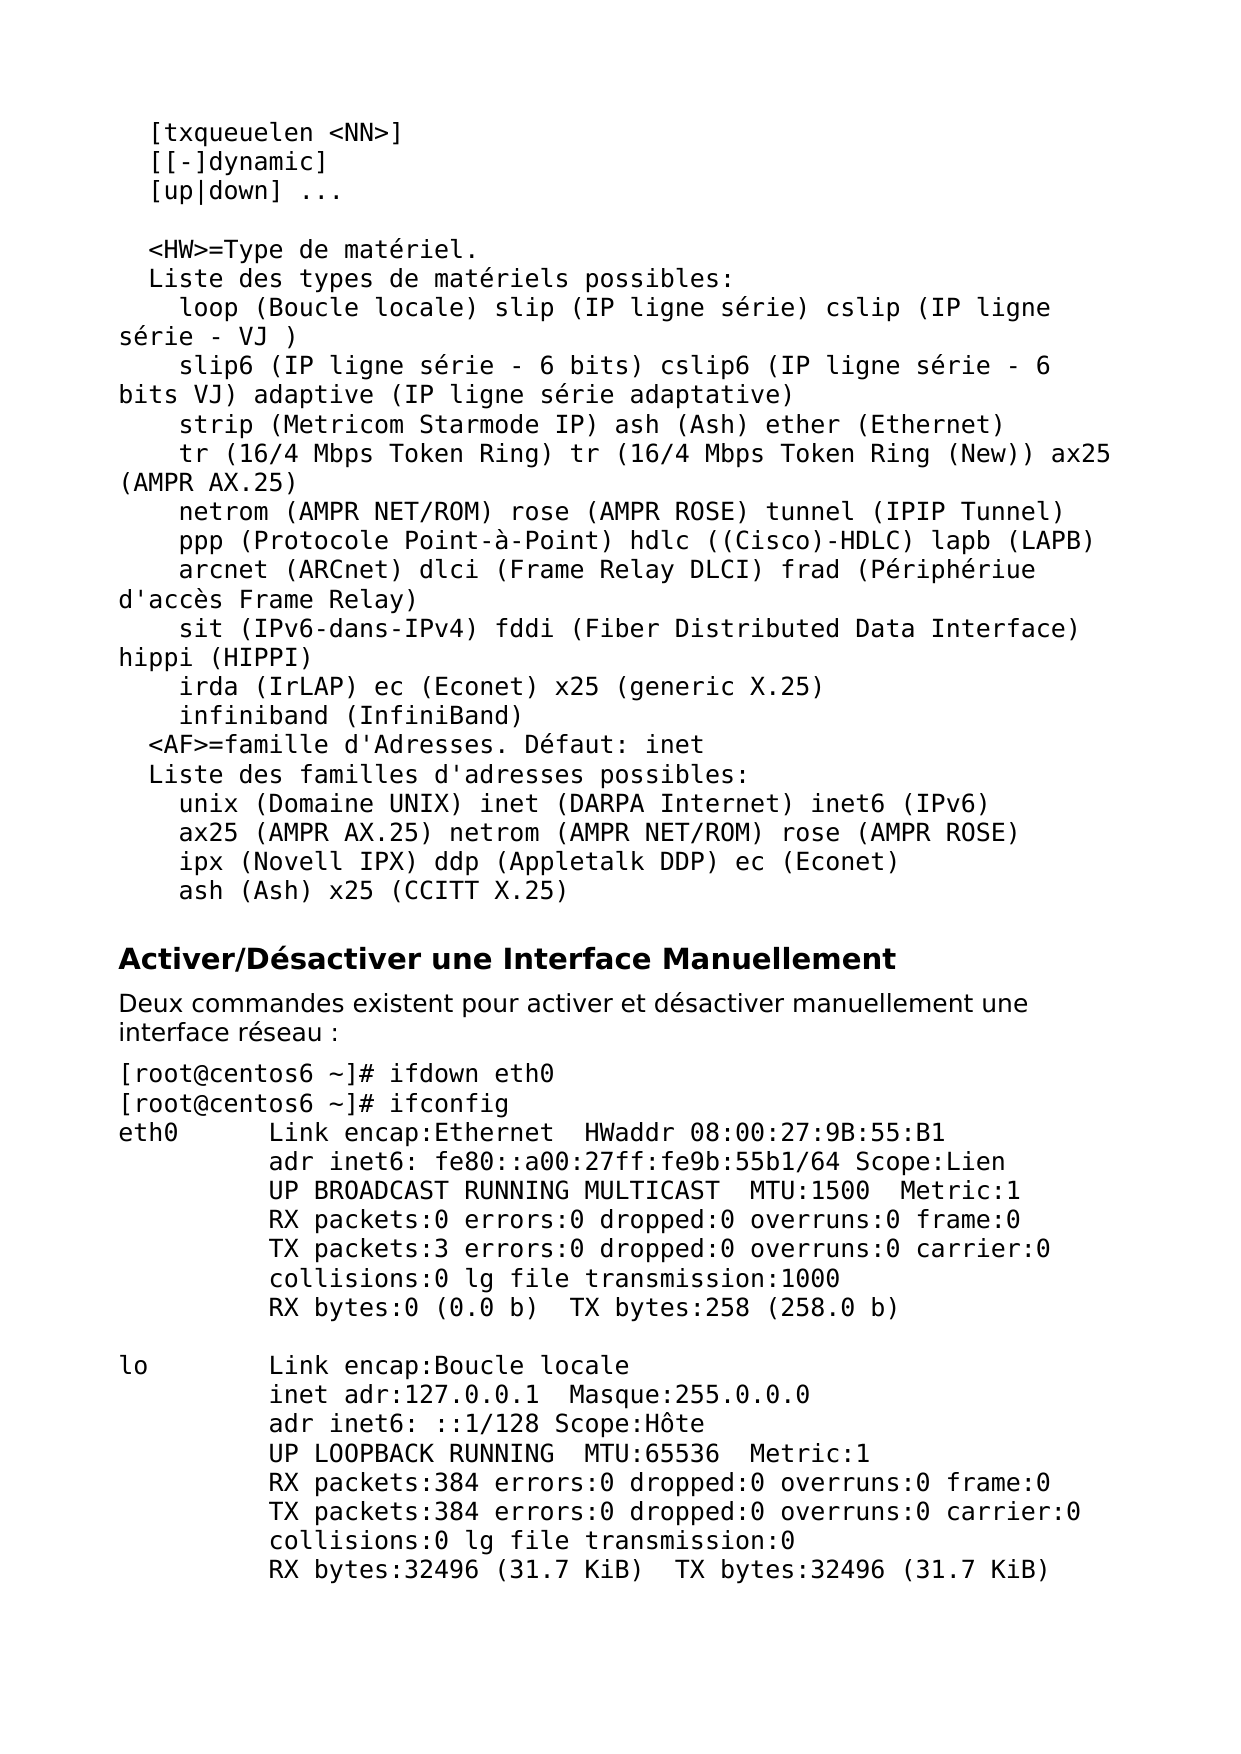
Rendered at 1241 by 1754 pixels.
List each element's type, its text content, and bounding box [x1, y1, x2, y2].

text Deux commandes existent pour activer et désactiver manuellement une interface réseau : [118, 989, 1122, 1047]
text [root@centos6 ~]# ifdown eth0 [root@centos6 ~]# ifconfig eth0 Link encap:Ethernet HWaddr 08:00:27:9B:55:B1 adr inet6: fe80::a00:27ff:fe9b:55b1/64 Scope:Lien UP BROADCAST RUNNING MULTICAST MTU:1500 Metric:1 RX packets:0 errors:0 dropped:0 overruns:0 frame:0 TX packets:3 errors:0 dropped:0 overruns:0 carrier:0 collisions:0 lg file transmission:1000 RX bytes:0 (0.0 b) TX bytes:258 (258.0 b) lo Link encap:Boucle locale inet adr:127.0.0.1 Masque:255.0.0.0 adr inet6: ::1/128 Scope:Hôte UP LOOPBACK RUNNING MTU:65536 Metric:1 RX packets:384 errors:0 dropped:0 overruns:0 frame:0 TX packets:384 errors:0 dropped:0 overruns:0 carrier:0 collisions:0 lg file transmission:0 RX bytes:32496 (31.7 KiB) TX bytes:32496 (31.7 KiB) [118, 1060, 1122, 1614]
text [txqueuelen <NN>] [[-]dynamic] [up|down] ... <HW>=Type de matériel. Liste des types de matériels possibles: loop (Boucle locale) slip (IP ligne série) cslip (IP ligne série - VJ ) slip6 (IP ligne série - 6 bits) cslip6 (IP ligne série - 6 bits VJ) adaptive (IP ligne série adaptative) strip (Metricom Starmode IP) ash (Ash) ether (Ethernet) tr (16/4 Mbps Token Ring) tr (16/4 Mbps Token Ring (New)) ax25 (AMPR AX.25) netrom (AMPR NET/ROM) rose (AMPR ROSE) tunnel (IPIP Tunnel) ppp (Protocole Point-à-Point) hdlc ((Cisco)-HDLC) lapb (LAPB) arcnet (ARCnet) dlci (Frame Relay DLCI) frad (Périphériue d'accès Frame Relay) sit (IPv6-dans-IPv4) fddi (Fiber Distributed Data Interface) hippi (HIPPI) irda (IrLAP) ec (Econet) x25 (generic X.25) infiniband (InfiniBand) <AF>=famille d'Adresses. Défaut: inet Liste des familles d'adresses possibles: unix (Domaine UNIX) inet (DARPA Internet) inet6 (IPv6) ax25 (AMPR AX.25) netrom (AMPR NET/ROM) rose (AMPR ROSE) ipx (Novell IPX) ddp (Appletalk DDP) ec (Econet) ash (Ash) x25 (CCITT X.25) [118, 118, 1122, 906]
subtitle Activer/Désactiver une Interface Manuellement [118, 942, 1122, 976]
